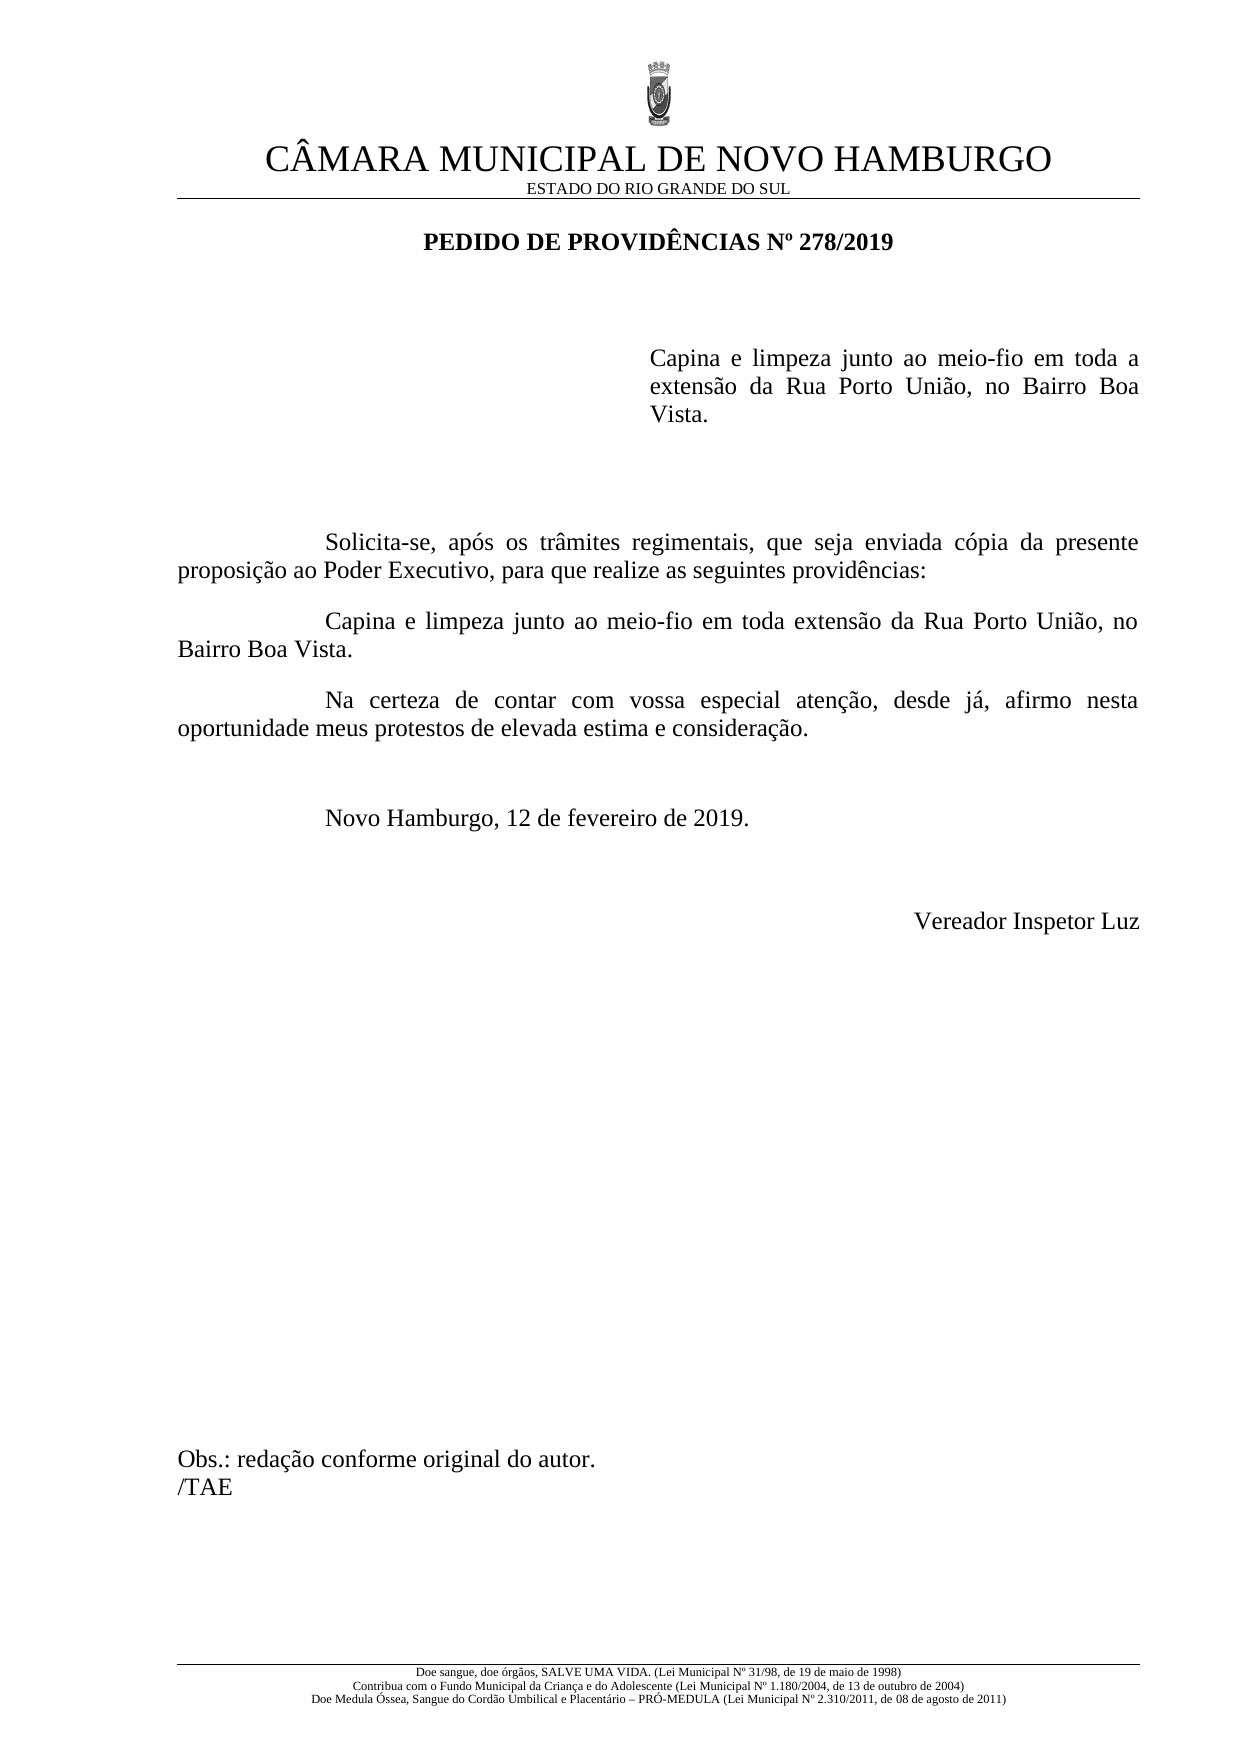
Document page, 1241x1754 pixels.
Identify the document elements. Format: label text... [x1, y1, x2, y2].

text Vereador Inspetor Luz [177, 907, 1140, 935]
text /TAE [177, 1473, 1140, 1501]
text Capina e limpeza junto ao meio-fio em toda a extensão da Rua Porto União, no Bairro Boa Vista. [649, 344, 1140, 428]
text Obs.: redação conforme original do autor. [177, 1445, 1140, 1473]
text Na certeza de contar com vossa especial atenção, desde já, afirmo nesta oportunidade meus protestos de elevada estima e consideração. [177, 686, 1140, 741]
text Solicita-se, após os trâmites regimentais, que seja enviada cópia da presente proposição ao Poder Executivo, para que realize as seguintes providências: [177, 528, 1140, 583]
text Novo Hamburgo, 12 de fevereiro de 2019. [177, 804, 1140, 832]
text Capina e limpeza junto ao meio-fio em toda extensão da Rua Porto União, no Bairro Boa Vista. [177, 607, 1140, 662]
text PEDIDO DE PROVIDÊNCIAS Nº 278/2019 [177, 228, 1140, 256]
